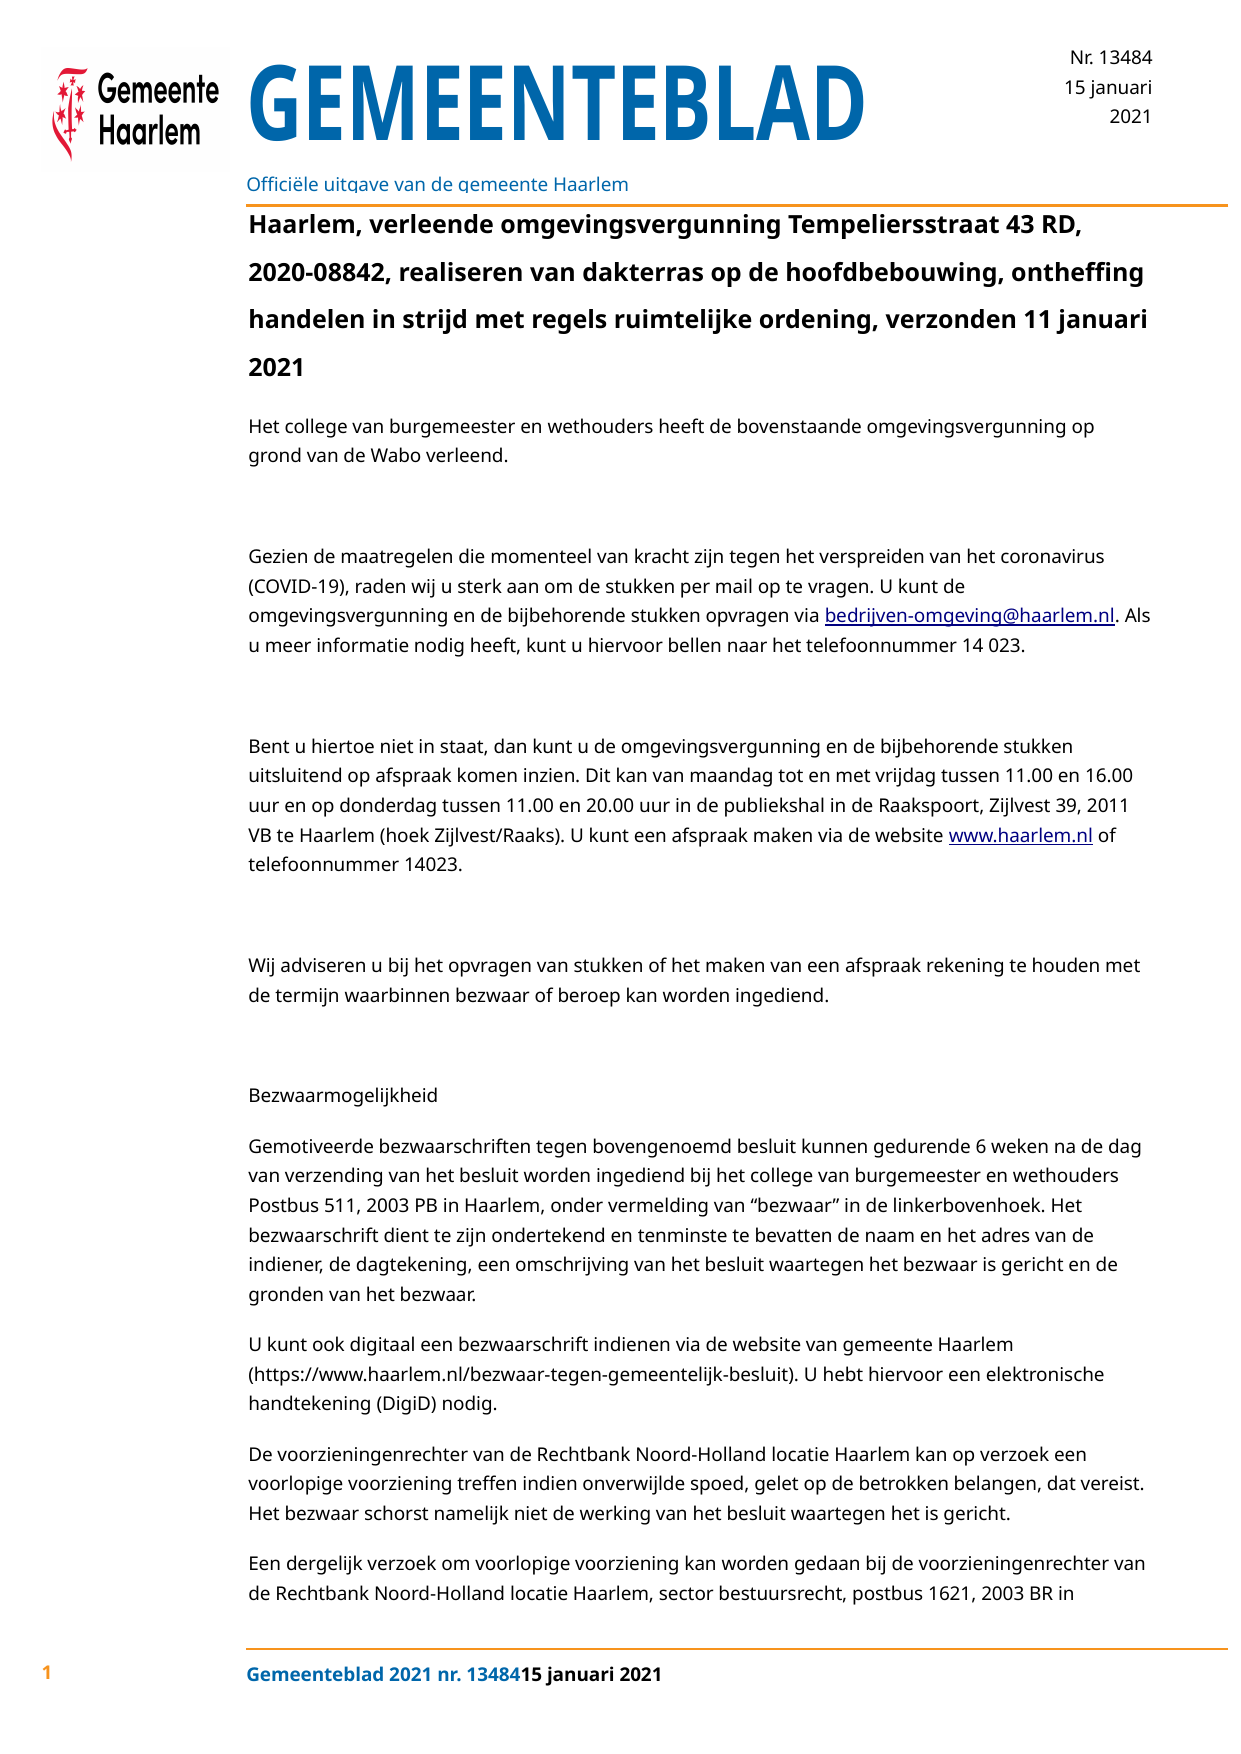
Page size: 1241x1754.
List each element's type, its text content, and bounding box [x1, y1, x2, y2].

text Het college van burgemeester en wethouders heeft de bovenstaande omgevingsvergunning op grond van de Wabo verleend. [248, 413, 1152, 468]
text Gezien de maatregelen die momenteel van kracht zijn tegen het verspreiden van het coronavirus (COVID-19), raden wij u sterk aan om de stukken per mail op te vragen. U kunt de omgevingsvergunning en de bijbehorende stukken opvragen via bedrijven-omgeving@haarlem.nl. Als u meer informatie nodig heeft, kunt u hiervoor bellen naar het telefoonnummer 14 023. [248, 543, 1152, 658]
text Bent u hiertoe niet in staat, dan kunt u de omgevingsvergunning en de bijbehorende stukken uitsluitend op afspraak komen inzien. Dit kan van maandag tot en met vrijdag tussen 11.00 en 16.00 uur en op donderdag tussen 11.00 en 20.00 uur in de publiekshal in de Raakspoort, Zijlvest 39, 2011 VB te Haarlem (hoek Zijlvest/Raaks). U kunt een afspraak maken via de website www.haarlem.nl of telefoonnummer 14023. [248, 733, 1152, 877]
text Bezwaarmogelijkheid [248, 1083, 1152, 1108]
text De voorzieningenrechter van de Rechtbank Noord-Holland locatie Haarlem kan op verzoek een voorlopige voorziening treffen indien onverwijlde spoed, gelet op de betrokken belangen, dat vereist. Het bezwaar schorst namelijk niet de werking van het besluit waartegen het is gericht. [248, 1441, 1152, 1526]
text Gemotiveerde bezwaarschriften tegen bovengenoemd besluit kunnen gedurende 6 weken na de dag van verzending van het besluit worden ingediend bij het college van burgemeester en wethouders Postbus 511, 2003 PB in Haarlem, onder vermelding van “bezwaar” in de linkerbovenhoek. Het bezwaarschrift dient te zijn ondertekend en tenminste te bevatten de naam en het adres van de indiener, de dagtekening, een omschrijving van het besluit waartegen het bezwaar is gericht en de gronden van het bezwaar. [248, 1133, 1152, 1307]
picture [41, 47, 231, 172]
text Een dergelijk verzoek om voorlopige voorziening kan worden gedaan bij de voorzieningenrechter van de Rechtbank Noord-Holland locatie Haarlem, sector bestuursrecht, postbus 1621, 2003 BR in [248, 1551, 1152, 1606]
text U kunt ook digitaal een bezwaarschrift indienen via de website van gemeente Haarlem (https://www.haarlem.nl/bezwaar-tegen-gemeentelijk-besluit). U hebt hiervoor een elektronische handtekening (DigiD) nodig. [248, 1331, 1152, 1416]
text Wij adviseren u bij het opvragen van stukken of het maken van een afspraak rekening te houden met de termijn waarbinnen bezwaar of beroep kan worden ingediend. [248, 952, 1152, 1008]
text Haarlem, verleende omgevingsvergunning Tempeliersstraat 43 RD, 2020-08842, realiseren van dakterras op de hoofdbebouwing, ontheffing handelen in strijd met regels ruimtelijke ordening, verzonden 11 januari 2021 [248, 207, 1152, 384]
